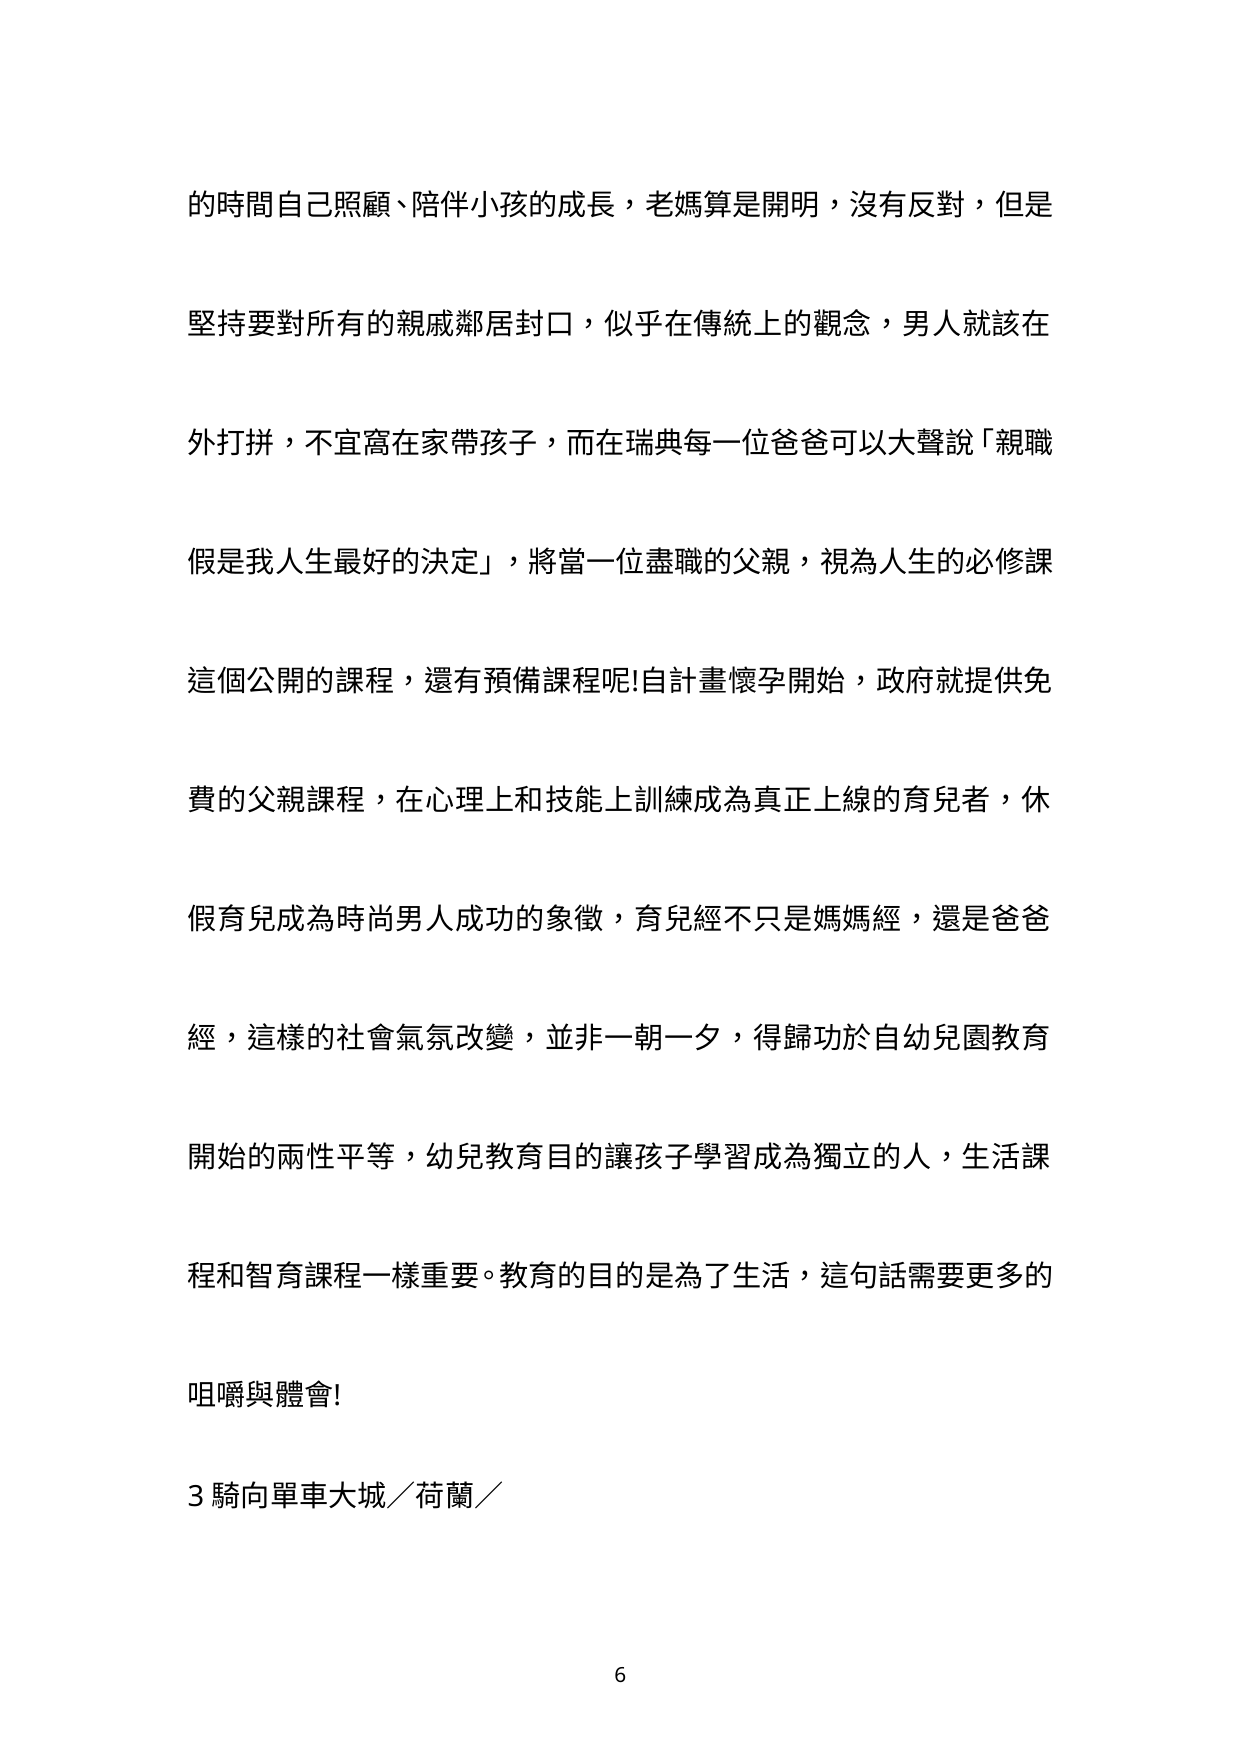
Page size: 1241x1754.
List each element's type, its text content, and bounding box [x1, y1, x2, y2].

text 3 騎向單車大城／荷蘭／ [187, 1454, 1053, 1533]
text 我的小弟，心疼她的妻子懷著身孕還要照顧自己一個小孩和兩個幫忙托育的孩子，和家人討論起他請育嬰假的構想，想利用一年的時間自己照顧、陪伴小孩的成長，老媽算是開明，沒有反對，但是堅持要對所有的親戚鄰居封口，似乎在傳統上的觀念，男人就該在外打拼，不宜窩在家帶孩子，而在瑞典每一位爸爸可以大聲說「親職假是我人生最好的決定」，將當一位盡職的父親，視為人生的必修課，這個公開的課程，還有預備課程呢!自計畫懷孕開始，政府就提供免費的父親課程，在心理上和技能上訓練成為真正上線的育兒者，休假育兒成為時尚男人成功的象徵，育兒經不只是媽媽經，還是爸爸經，這樣的社會氣氛改變，並非一朝一夕，得歸功於自幼兒園教育開始的兩性平等，幼兒教育目的讓孩子學習成為獨立的人，生活課程和智育課程一樣重要。教育的目的是為了生活，這句話需要更多的咀嚼與體會! [187, 163, 1053, 1433]
